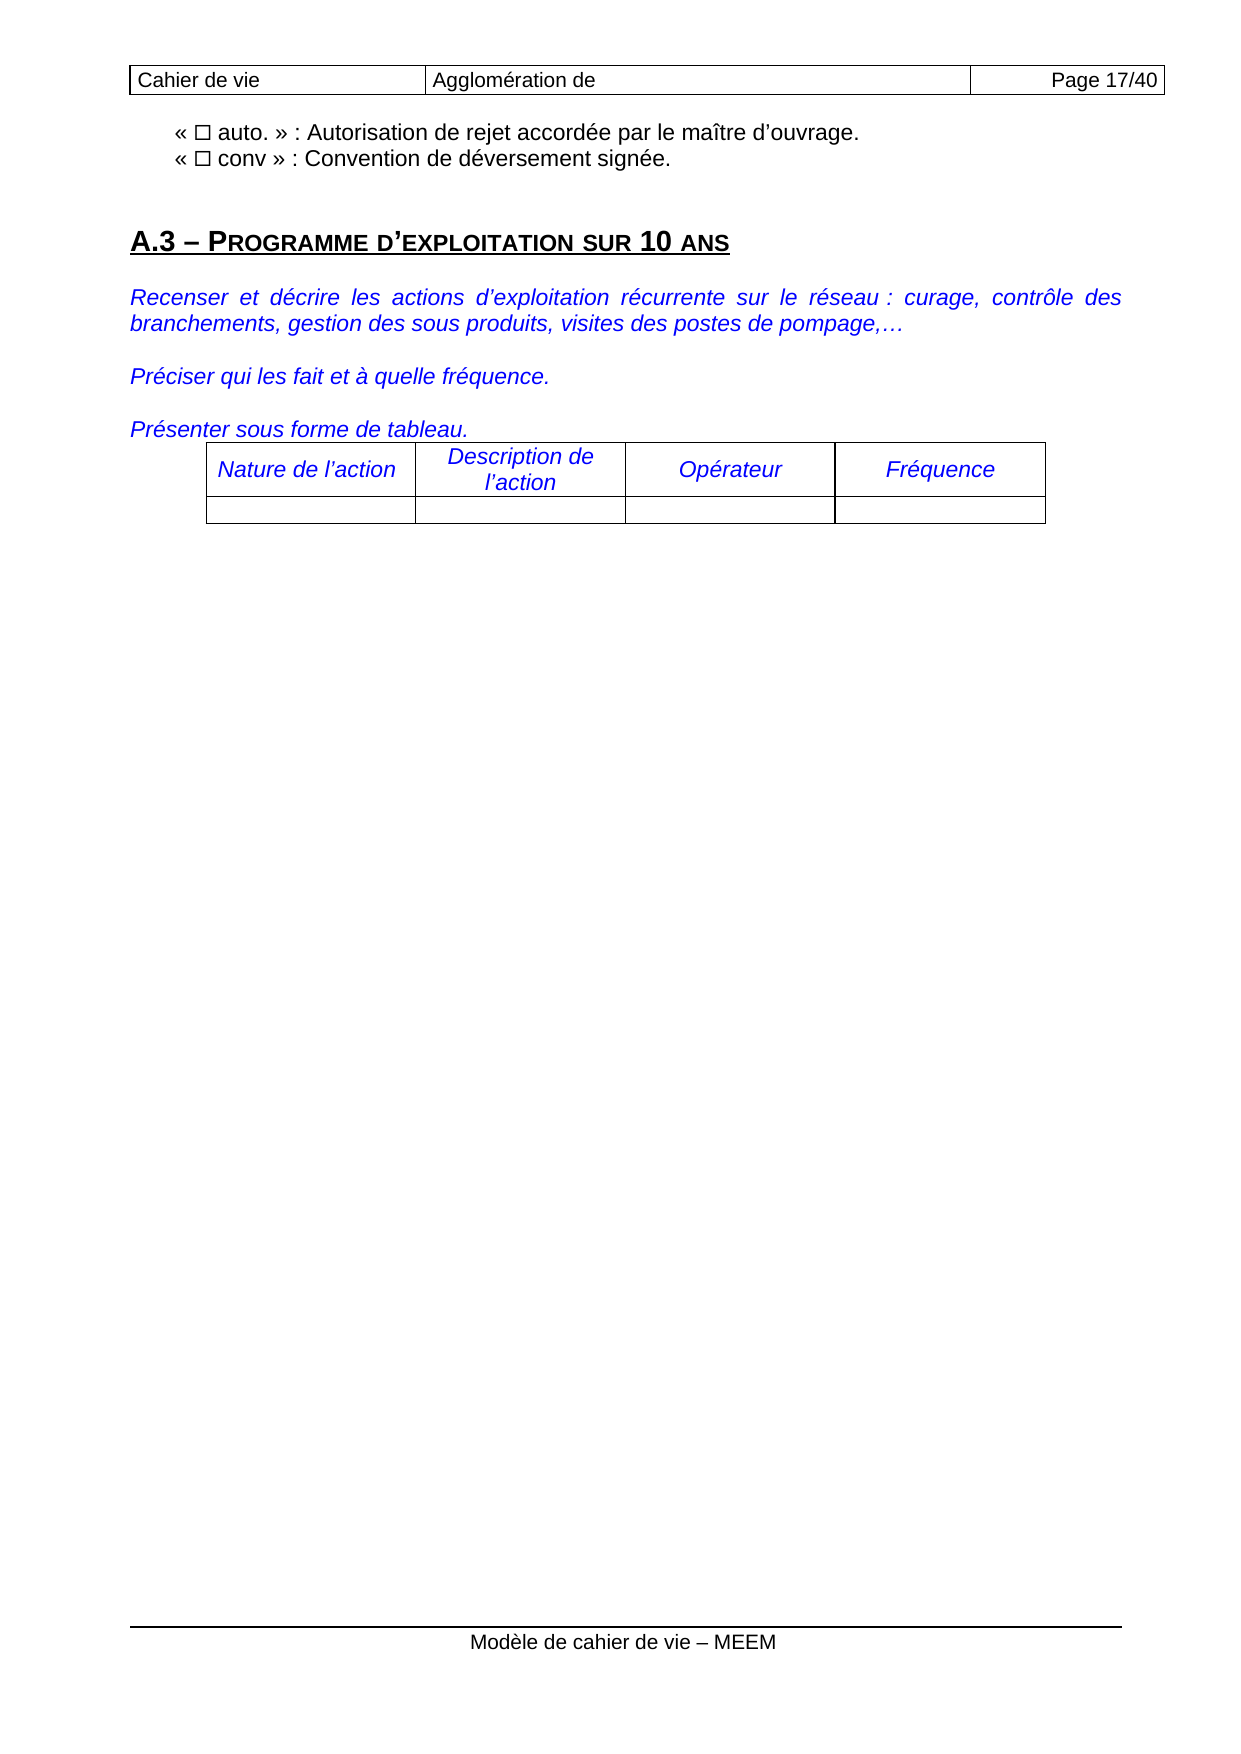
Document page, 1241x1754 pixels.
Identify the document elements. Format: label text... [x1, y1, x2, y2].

table_cell [207, 497, 415, 523]
table_header Opérateur [626, 443, 834, 496]
table_cell [416, 497, 625, 523]
text «  conv » : Convention de déversement signée. [137, 145, 1122, 171]
text Préciser qui les fait et à quelle fréquence. [130, 363, 1122, 389]
text Recenser et décrire les actions d’exploitation récurrente sur le réseau : curage, contrôle des branchements, gestion des sous produits, visites des postes de pompage,… [130, 284, 1122, 337]
subtitle A.3 – Programme d’exploitation sur 10 ans [130, 224, 1122, 257]
table_cell [626, 497, 834, 523]
text Présenter sous forme de tableau. [130, 416, 1122, 442]
table_cell [836, 497, 1045, 523]
table_header Nature de l’action [207, 443, 415, 496]
table_header Description de l’action [416, 443, 625, 496]
table_header Fréquence [836, 443, 1045, 496]
text «  auto. » : Autorisation de rejet accordée par le maître d’ouvrage. [137, 118, 1122, 145]
